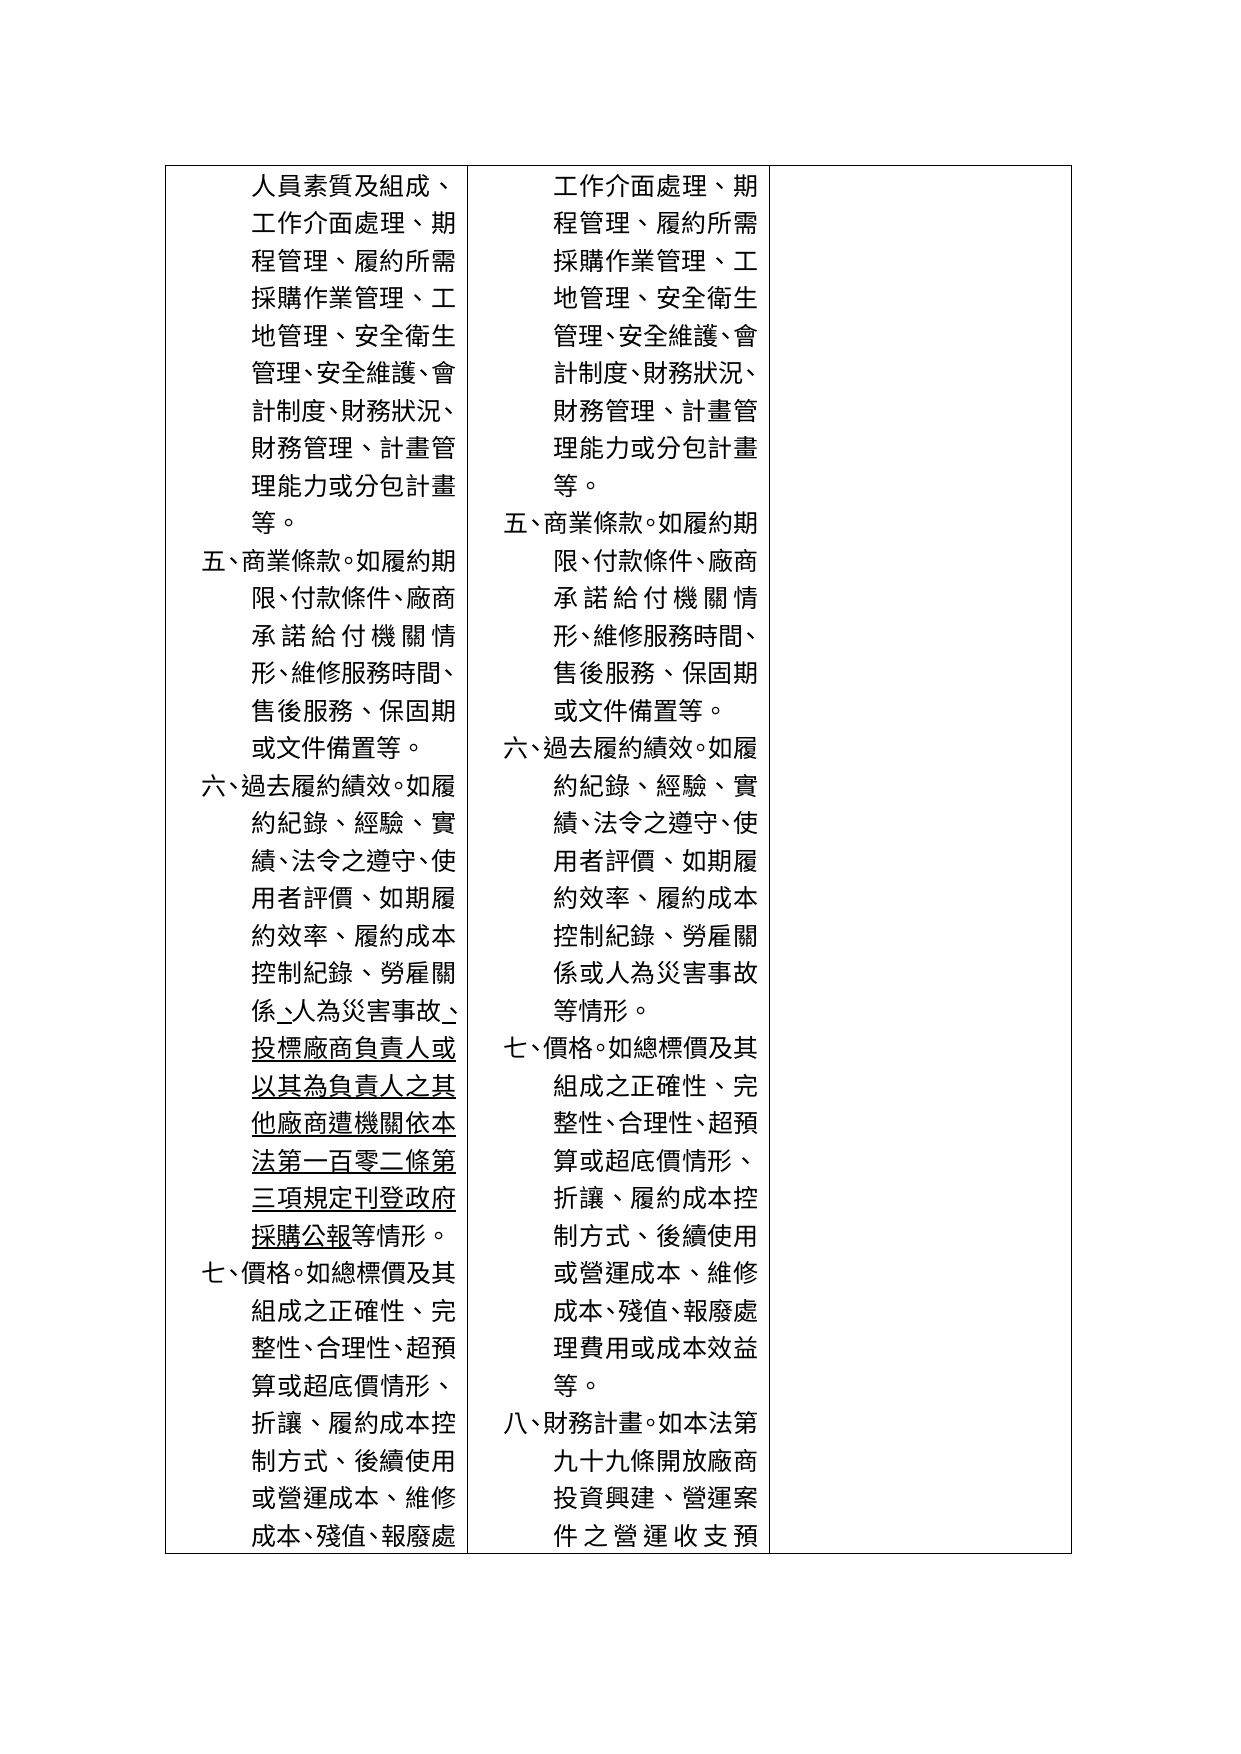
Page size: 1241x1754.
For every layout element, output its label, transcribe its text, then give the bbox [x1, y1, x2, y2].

table_cell 工作介面處理、期程管理、履約所需採購作業管理、工地管理、安全衛生管理、安全維護、會計制度、財務狀況、財務管理、計畫管理能力或分包計畫等。 五、商業條款。如履約期限、付款條件、廠商承諾給付機關情形、維修服務時間、售後服務、保固期或文件備置等。 六、過去履約績效。如履約紀錄、經驗、實績、法令之遵守、使用者評價、如期履約效率、履約成本控制紀錄、勞雇關係或人為災害事故等情形。 七、價格。如總標價及其組成之正確性、完整性、合理性、超預算或超底價情形、折讓、履約成本控制方式、後續使用或營運成本、維修成本、殘值、報廢處理費用或成本效益等。 八、財務計畫。如本法第九十九條開放廠商投資興建、營運案件之營運收支預 [468, 166, 769, 1553]
table_cell 人員素質及組成、工作介面處理、期程管理、履約所需採購作業管理、工地管理、安全衛生管理、安全維護、會計制度、財務狀況、財務管理、計畫管理能力或分包計畫等。 五、商業條款。如履約期限、付款條件、廠商承諾給付機關情形、維修服務時間、售後服務、保固期或文件備置等。 六、過去履約績效。如履約紀錄、經驗、實績、法令之遵守、使用者評價、如期履約效率、履約成本控制紀錄、勞雇關係、人為災害事故、投標廠商負責人或以其為負責人之其他廠商遭機關依本法第一百零二條第三項規定刊登政府採購公報等情形。 七、價格。如總標價及其組成之正確性、完整性、合理性、超預算或超底價情形、折讓、履約成本控制方式、後續使用或營運成本、維修成本、殘值、報廢處 [166, 166, 467, 1553]
table_cell [770, 166, 1071, 1553]
